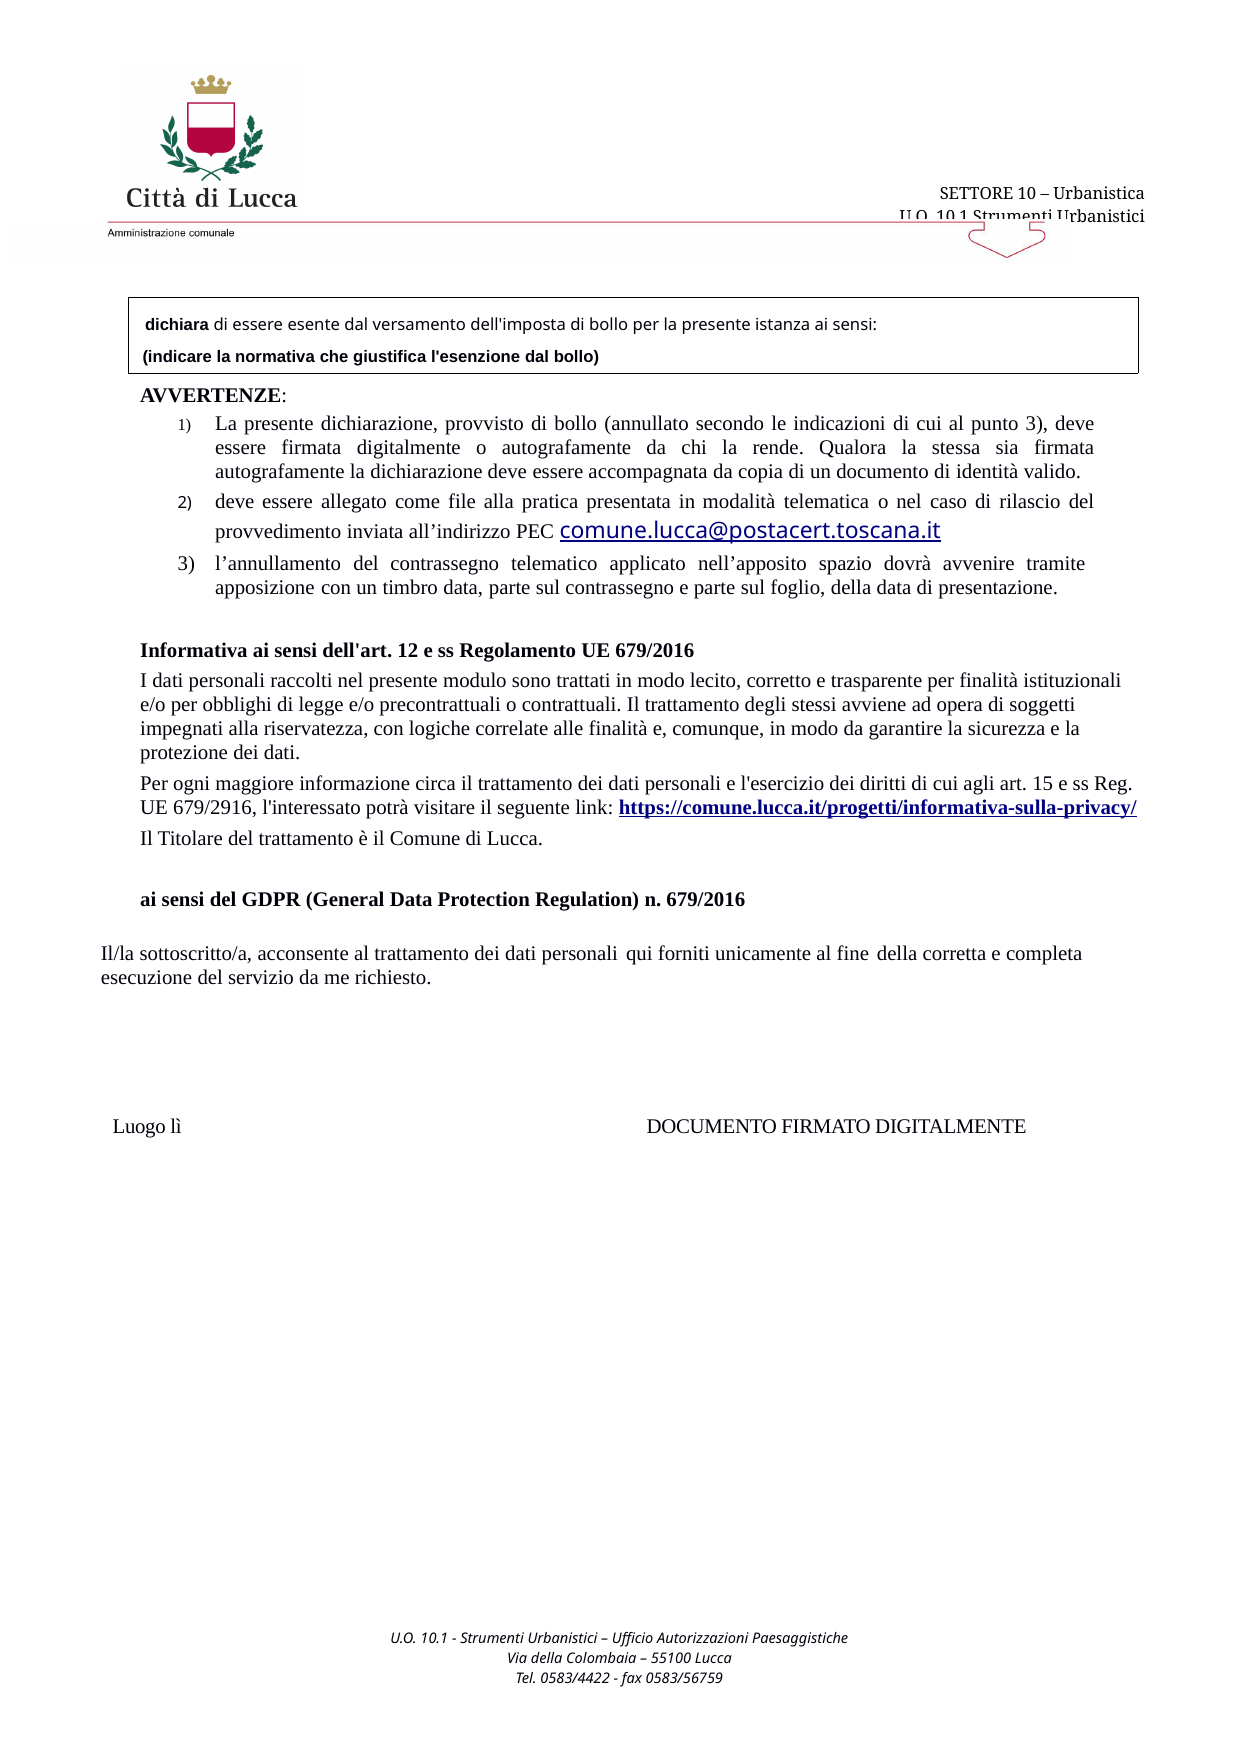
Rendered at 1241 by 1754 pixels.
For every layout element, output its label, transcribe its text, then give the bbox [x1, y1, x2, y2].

subtitle ai sensi del GDPR (General Data Protection Regulation) n. 679/2016 [140, 886, 1152, 911]
list deve essere allegato come file alla pratica presentata in modalità telematica o nel caso di rilascio del provvedimento inviata all’indirizzo PEC comune.lucca@postacert.toscana.it [177, 489, 1095, 545]
subtitle Informativa ai sensi dell'art. 12 e ss Regolamento UE 679/2016 [140, 638, 1152, 662]
subtitle 3) l’annullamento del contrassegno telematico applicato nell’apposito spazio dovrà avvenire tramite apposizione con un timbro data, parte sul contrassegno e parte sul foglio, della data di presentazione. [177, 551, 1097, 599]
text AVVERTENZE: [140, 383, 1152, 407]
picture [6, 221, 1070, 266]
text Il/la sottoscritto/a, acconsente al trattamento dei dati personali qui forniti unicamente al fine della corretta e completa esecuzione del servizio da me richiesto. [101, 941, 1152, 989]
subtitle Per ogni maggiore informazione circa il trattamento dei dati personali e l'esercizio dei diritti di cui agli art. 15 e ss Reg. UE 679/2916, l'interessato potrà visitare il seguente link: https://comune.lucca.it/progetti/informativa-sulla-privacy/ [140, 771, 1152, 819]
subtitle I dati personali raccolti nel presente modulo sono trattati in modo lecito, corretto e trasparente per finalità istituzionali e/o per obblighi di legge e/o precontrattuali o contrattuali. Il trattamento degli stessi avviene ad opera di soggetti impegnati alla riservatezza, con logiche correlate alle finalità e, comunque, in modo da garantire la sicurezza e la protezione dei dati. [140, 668, 1152, 764]
subtitle Il Titolare del trattamento è il Comune di Lucca. [140, 825, 1152, 849]
table_cell dichiara di essere esente dal versamento dell'imposta di bollo per la presente istanza ai sensi: (indicare la normativa che giustifica l'esenzione dal bollo) [129, 298, 1138, 372]
subtitle Luogo lì DOCUMENTO FIRMATO DIGITALMENTE [112, 1114, 1152, 1138]
subtitle La presente dichiarazione, provvisto di bollo (annullato secondo le indicazioni di cui al punto 3), deve essere firmata digitalmente o autografamente da chi la rende. Qualora la stessa sia firmata autografamente la dichiarazione deve essere accompagnata da copia di un documento di identità valido. [177, 411, 1095, 483]
